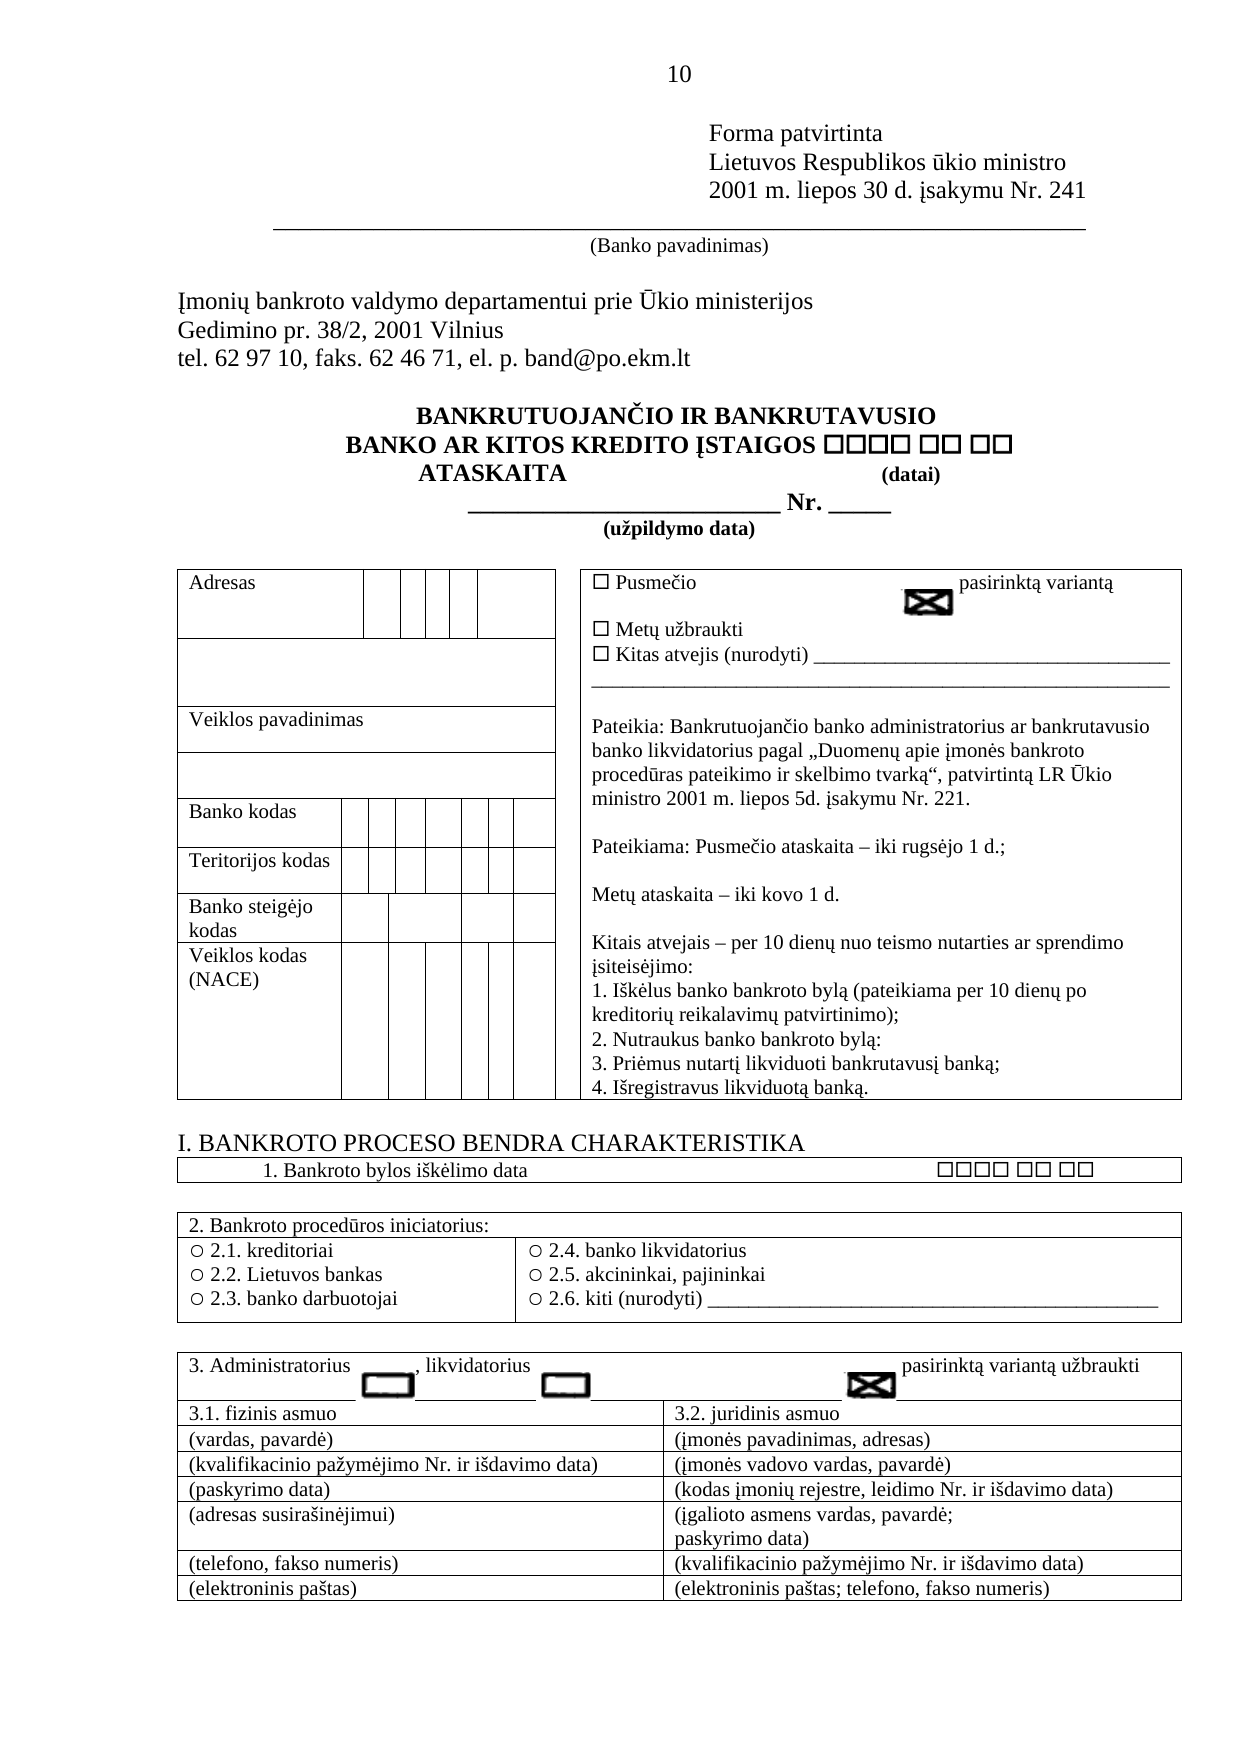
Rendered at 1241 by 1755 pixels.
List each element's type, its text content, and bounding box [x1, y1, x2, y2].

table_cell [489, 943, 513, 1099]
table_cell (elektroninis paštas; telefono, fakso numeris) [664, 1576, 1181, 1600]
table_header [426, 570, 449, 637]
table_header Adresas [178, 570, 363, 637]
table_cell (adresas susirašinėjimui) [178, 1502, 663, 1550]
text 2001 m. liepos 30 d. įsakymu Nr. 241 [177, 176, 1181, 204]
text _________________________ Nr. _____ [177, 487, 1181, 516]
table_cell Teritorijos kodas [178, 848, 341, 893]
table_cell (įgalioto asmens vardas, pavardė; paskyrimo data) [664, 1502, 1181, 1550]
table_cell 3.1. fizinis asmuo [178, 1401, 663, 1425]
table_cell [342, 799, 368, 847]
table_cell [462, 848, 488, 893]
table_cell [489, 799, 513, 847]
table_cell [369, 848, 395, 893]
text BANKRUTUOJANČIO IR BANKRUTAVUSIO [177, 401, 1181, 430]
text _________________________________________________________________ [177, 204, 1181, 233]
table_cell (kodas įmonių rejestre, leidimo Nr. ir išdavimo data) [664, 1477, 1181, 1501]
table_cell 3.2. juridinis asmuo [664, 1401, 1181, 1425]
table_header [450, 570, 477, 637]
table_cell  2.1. kreditoriai  2.2. Lietuvos bankas  2.3. banko darbuotojai [178, 1238, 515, 1322]
table_header [556, 569, 580, 1099]
table_header [478, 570, 555, 637]
table_cell [369, 799, 395, 847]
text tel. 62 97 10, faks. 62 46 71, el. p. band@po.ekm.lt [177, 343, 1181, 372]
table_cell [462, 894, 513, 942]
text Gedimino pr. 38/2, 2001 Vilnius [177, 315, 1181, 343]
table_header 3. Administratorius , likvidatorius pasirinktą variantą užbraukti [178, 1353, 1181, 1400]
table_cell [489, 848, 513, 893]
text BANKO AR KITOS KREDITO ĮSTAIGOS ££££ ££ ££ [177, 430, 1181, 458]
text (užpildymo data) [177, 516, 1181, 540]
table_header 2. Bankroto procedūros iniciatorius: [178, 1213, 1181, 1237]
text Forma patvirtinta [709, 118, 1181, 147]
table_cell (vardas, pavardė) [178, 1426, 663, 1451]
table_cell [426, 943, 461, 1099]
table_header 1. Bankroto bylos iškėlimo data ££££ ££ ££ [178, 1158, 1181, 1182]
table_header £ Pusmečio pasirinktą variantą £ Metų užbraukti £ Kitas atvejis (nurodyti) Pateikia: Bankrutuojančio banko administratorius ar bankrutavusio banko likvidatorius pagal „Duomenų apie įmonės bankroto procedūras pateikimo ir skelbimo tvarką“, patvirtintą LR Ūkio ministro 2001 m. liepos 5d. įsakymu Nr. 221. Pateikiama: Pusmečio ataskaita – iki rugsėjo 1 d.; Metų ataskaita – iki kovo 1 d. Kitais atvejais – per 10 dienų nuo teismo nutarties ar sprendimo įsiteisėjimo: 1. Iškėlus banko bankroto bylą (pateikiama per 10 dienų po kreditorių reikalavimų patvirtinimo); 2. Nutraukus banko bankroto bylą: 3. Priėmus nutartį likviduoti bankrutavusį banką; 4. Išregistravus likviduotą banką. [581, 570, 1181, 1099]
text ATASKAITA (datai) [177, 458, 1181, 487]
table_cell Banko steigėjo kodas [178, 894, 341, 942]
table_cell [462, 943, 488, 1099]
table_cell (telefono, fakso numeris) [178, 1551, 663, 1575]
table_cell [342, 848, 368, 893]
table_cell [342, 943, 388, 1099]
table_cell (kvalifikacinio pažymėjimo Nr. ir išdavimo data) [178, 1452, 663, 1476]
table_cell [514, 848, 555, 893]
table_cell [514, 943, 555, 1099]
table_cell [426, 848, 461, 893]
table_header [401, 570, 425, 637]
text I. BANKROTO PROCESO BENDRA CHARAKTERISTIKA [177, 1128, 1181, 1157]
text Lietuvos Respublikos ūkio ministro [177, 147, 1181, 176]
table_cell (įmonės vadovo vardas, pavardė) [664, 1452, 1181, 1476]
table_cell (elektroninis paštas) [178, 1576, 663, 1600]
table_cell Banko kodas [178, 799, 341, 847]
table_cell [396, 799, 425, 847]
table_cell [389, 894, 461, 942]
table_cell [426, 799, 461, 847]
table_cell [178, 753, 555, 798]
text (Banko pavadinimas) [177, 233, 1181, 257]
table_cell [396, 848, 425, 893]
table_cell [514, 894, 555, 942]
table_cell Veiklos pavadinimas [178, 707, 555, 752]
table_cell [462, 799, 488, 847]
table_cell (paskyrimo data) [178, 1477, 663, 1501]
table_cell [178, 639, 555, 706]
table_cell (įmonės pavadinimas, adresas) [664, 1426, 1181, 1451]
table_cell [389, 943, 425, 1099]
table_header [364, 570, 400, 637]
table_cell [514, 799, 555, 847]
table_cell (kvalifikacinio pažymėjimo Nr. ir išdavimo data) [664, 1551, 1181, 1575]
text Įmonių bankroto valdymo departamentui prie Ūkio ministerijos [177, 286, 1181, 315]
table_cell Veiklos kodas (NACE) [178, 943, 341, 1099]
table_cell  2.4. banko likvidatorius  2.5. akcininkai, pajininkai  2.6. kiti (nurodyti) [516, 1238, 1181, 1322]
table_cell [342, 894, 388, 942]
